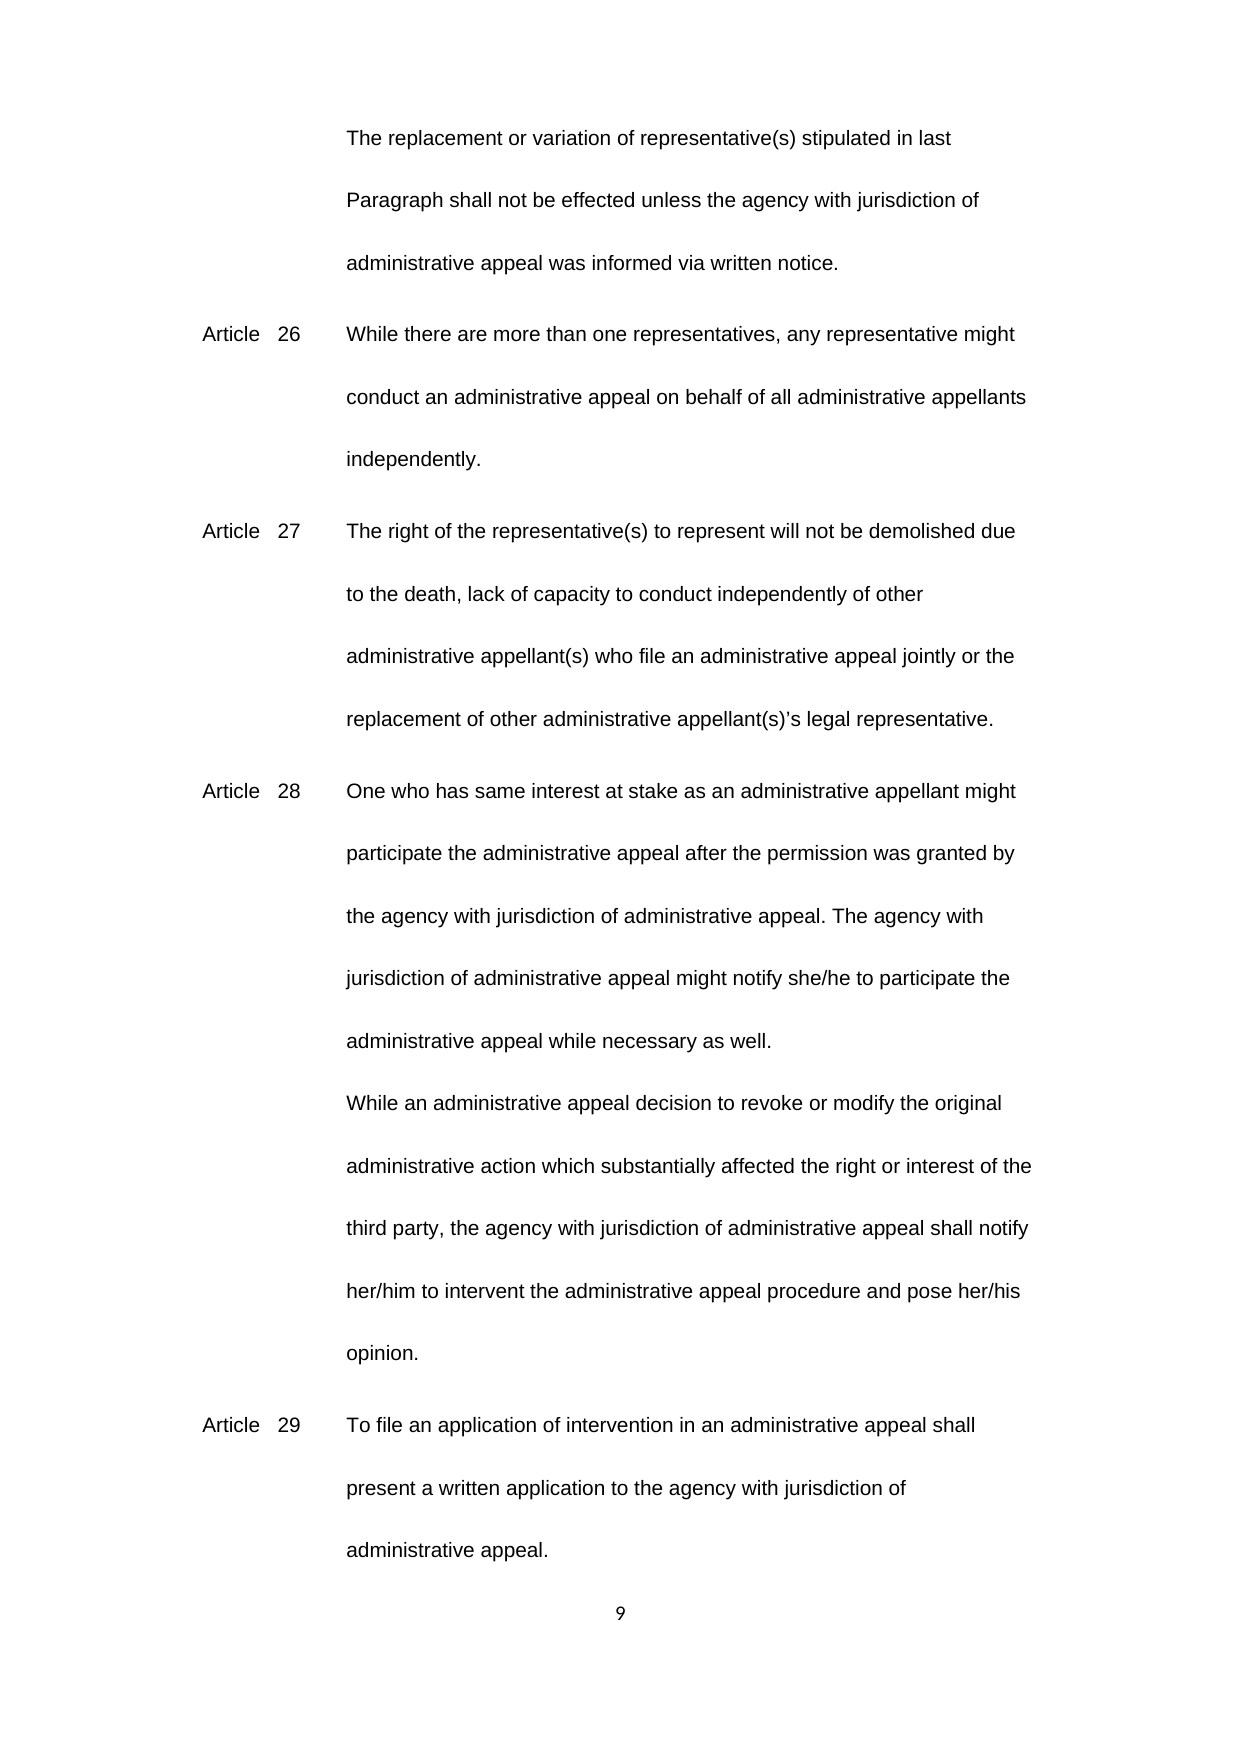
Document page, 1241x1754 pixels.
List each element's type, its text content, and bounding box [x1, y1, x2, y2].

table_cell The right of the representative(s) to represent will not be demolished due to the death, lack of capacity to conduct independently of other administrative appellant(s) who file an administrative appeal jointly or the replacement of other administrative appellant(s)’s legal representative. [345, 488, 1040, 747]
table_cell [201, 94, 344, 291]
table_cell Article 26 [201, 291, 344, 488]
table_cell Article 27 [201, 488, 344, 747]
table_cell One who has same interest at stake as an administrative appellant might participate the administrative appeal after the permission was granted by the agency with jurisdiction of administrative appeal. The agency with jurisdiction of administrative appeal might notify she/he to participate the administrative appeal while necessary as well. While an administrative appeal decision to revoke or modify the original administrative action which substantially affected the right or interest of the third party, the agency with jurisdiction of administrative appeal shall notify her/him to intervent the administrative appeal procedure and pose her/his opinion. [345, 747, 1040, 1382]
table_cell While there are more than one representatives, any representative might conduct an administrative appeal on behalf of all administrative appellants independently. [345, 291, 1040, 488]
table_cell Article 28 [201, 747, 344, 1382]
table_cell To file an application of intervention in an administrative appeal shall present a written application to the agency with jurisdiction of administrative appeal. [345, 1382, 1040, 1578]
table_cell Article 29 [201, 1382, 344, 1578]
table_cell The replacement or variation of representative(s) stipulated in last Paragraph shall not be effected unless the agency with jurisdiction of administrative appeal was informed via written notice. [345, 94, 1040, 291]
